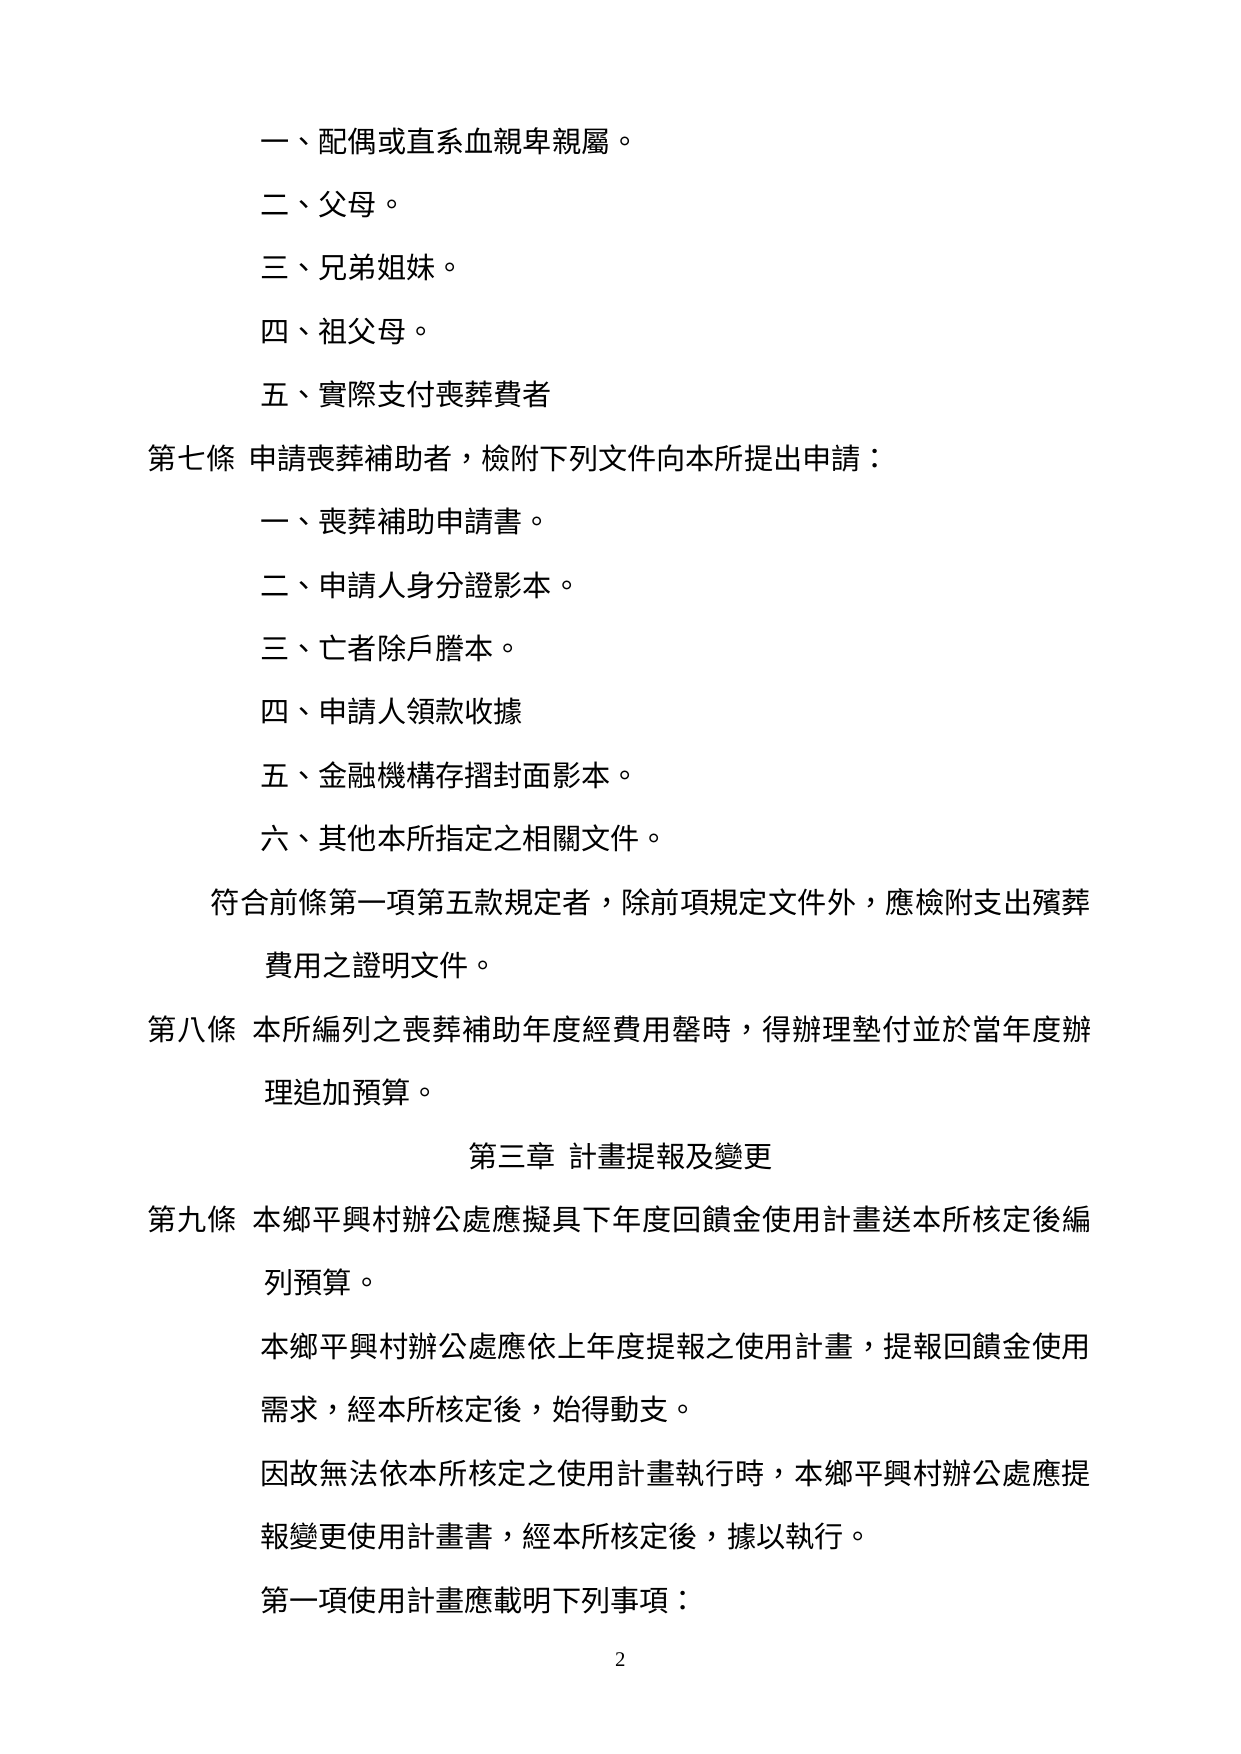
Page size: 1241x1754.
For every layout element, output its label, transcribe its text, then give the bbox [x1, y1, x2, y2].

text 六、其他本所指定之相關文件。 [260, 816, 1092, 858]
text 二、父母。 [260, 182, 1092, 224]
text 因故無法依本所核定之使用計畫執行時，本鄉平興村辦公處應提報變更使用計畫書，經本所核定後，據以執行。 [260, 1450, 1092, 1556]
text 四、申請人領款收據 [260, 689, 1092, 731]
text 第七條 申請喪葬補助者，檢附下列文件向本所提出申請： [148, 435, 1092, 478]
text 五、實際支付喪葬費者 [260, 372, 1092, 414]
text 第一項使用計畫應載明下列事項： [260, 1577, 1092, 1619]
text 第三章 計畫提報及變更 [148, 1133, 1092, 1175]
text 三、亡者除戶謄本。 [260, 626, 1092, 668]
text 一、配偶或直系血親卑親屬。 [260, 118, 1092, 160]
text 第九條 本鄉平興村辦公處應擬具下年度回饋金使用計畫送本所核定後編列預算。 [148, 1197, 1092, 1302]
text 五、金融機構存摺封面影本。 [260, 752, 1092, 795]
text 本鄉平興村辦公處應依上年度提報之使用計畫，提報回饋金使用需求，經本所核定後，始得動支。 [260, 1323, 1092, 1429]
text 一、喪葬補助申請書。 [260, 499, 1092, 541]
text 四、祖父母。 [260, 308, 1092, 351]
text 二、申請人身分證影本。 [260, 562, 1092, 604]
text 第八條 本所編列之喪葬補助年度經費用罄時，得辦理墊付並於當年度辦理追加預算。 [148, 1006, 1092, 1112]
text 符合前條第一項第五款規定者，除前項規定文件外，應檢附支出殯葬費用之證明文件。 [148, 879, 1092, 985]
text 三、兄弟姐妹。 [260, 245, 1092, 287]
